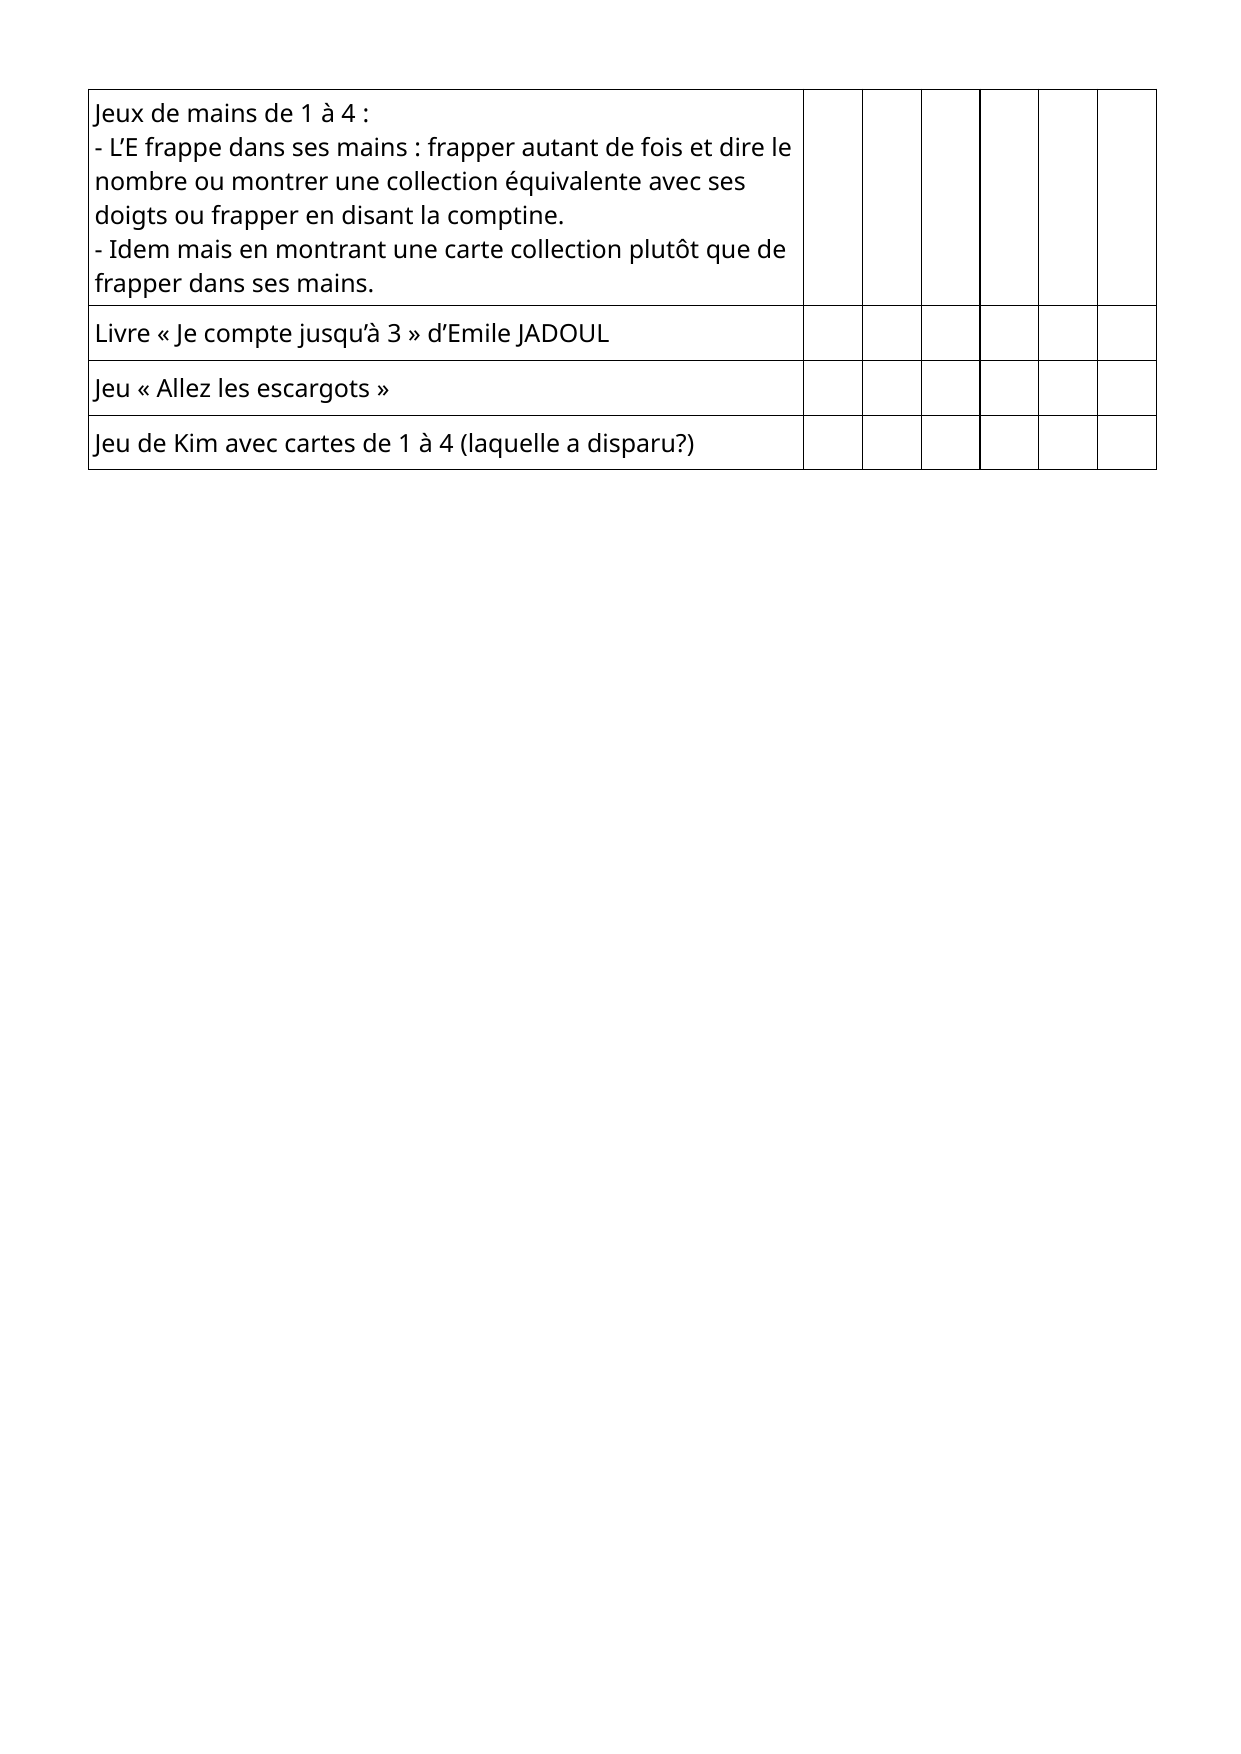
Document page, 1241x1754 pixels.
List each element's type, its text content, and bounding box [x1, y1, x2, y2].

table_cell [981, 306, 1038, 360]
table_cell [863, 306, 921, 360]
table_cell [922, 416, 979, 469]
table_cell [863, 416, 921, 469]
table_cell [1039, 90, 1097, 305]
table_cell [863, 361, 921, 414]
table_cell [1098, 416, 1156, 469]
table_cell Jeu de Kim avec cartes de 1 à 4 (laquelle a disparu?) [89, 416, 803, 469]
table_cell [804, 306, 862, 360]
table_cell [922, 306, 979, 360]
table_cell [1098, 90, 1156, 305]
table_cell Jeu « Allez les escargots » [89, 361, 803, 414]
table_cell [1098, 306, 1156, 360]
table_cell [804, 416, 862, 469]
table_cell [981, 416, 1038, 469]
table_cell Livre « Je compte jusqu’à 3 » d’Emile JADOUL [89, 306, 803, 360]
table_cell Jeux de mains de 1 à 4 : - L’E frappe dans ses mains : frapper autant de fois et dire le nombre ou montrer une collection équivalente avec ses doigts ou frapper en disant la comptine. - Idem mais en montrant une carte collection plutôt que de frapper dans ses mains. [89, 90, 803, 305]
table_cell [981, 361, 1038, 414]
table_cell [1098, 361, 1156, 414]
table_cell [981, 90, 1038, 305]
table_cell [922, 361, 979, 414]
table_cell [804, 90, 862, 305]
table_cell [804, 361, 862, 414]
table_cell [1039, 361, 1097, 414]
table_cell [863, 90, 921, 305]
table_cell [922, 90, 979, 305]
table_cell [1039, 306, 1097, 360]
table_cell [1039, 416, 1097, 469]
